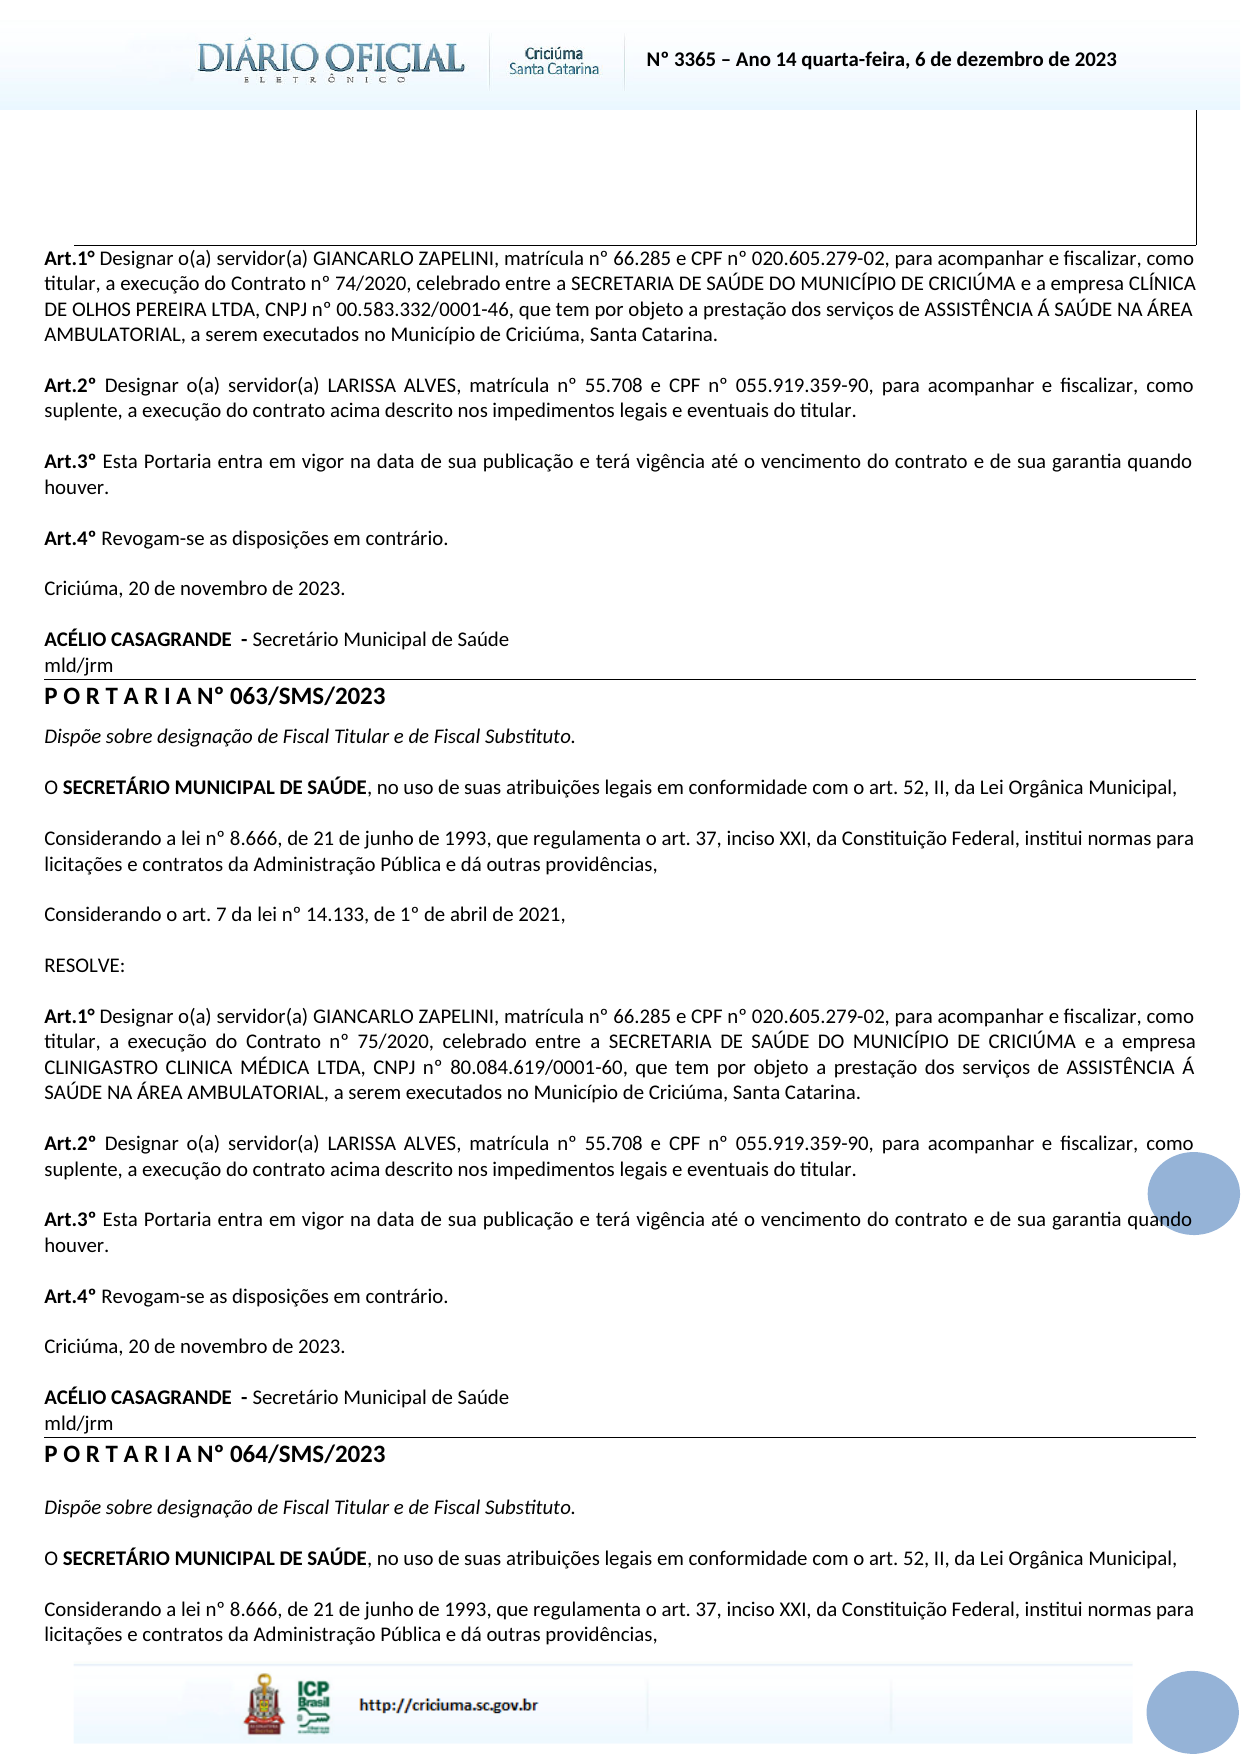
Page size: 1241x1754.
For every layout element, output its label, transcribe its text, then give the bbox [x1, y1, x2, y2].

text Art.2º Designar o(a) servidor(a) LARISSA ALVES, matrícula nº 55.708 e CPF nº 055.919.359-90, para acompanhar e fiscalizar, como suplente, a execução do contrato acima descrito nos impedimentos legais e eventuais do titular. [44, 372, 1196, 423]
text Considerando o art. 7 da lei nº 14.133, de 1º de abril de 2021, [44, 902, 1196, 927]
text P O R T A R I A Nº 064/SMS/2023 [44, 1438, 1196, 1469]
text Art.3º Esta Portaria entra em vigor na data de sua publicação e terá vigência até o vencimento do contrato e de sua garantia quando houver. [44, 448, 1196, 499]
text O SECRETÁRIO MUNICIPAL DE SAÚDE, no uso de suas atribuições legais em conformidade com o art. 52, II, da Lei Orgânica Municipal, [44, 1545, 1196, 1571]
text Considerando a lei nº 8.666, de 21 de junho de 1993, que regulamenta o art. 37, inciso XXI, da Constituição Federal, institui normas para licitações e contratos da Administração Pública e dá outras providências, [44, 825, 1196, 876]
text Art.4º Revogam-se as disposições em contrário. [44, 1283, 1196, 1308]
text Art.1° Designar o(a) servidor(a) GIANCARLO ZAPELINI, matrícula nº 66.285 e CPF nº 020.605.279-02, para acompanhar e fiscalizar, como titular, a execução do Contrato nº 74/2020, celebrado entre a SECRETARIA DE SAÚDE DO MUNICÍPIO DE CRICIÚMA e a empresa CLÍNICA DE OLHOS PEREIRA LTDA, CNPJ nº 00.583.332/0001-46, que tem por objeto a prestação dos serviços de ASSISTÊNCIA Á SAÚDE NA ÁREA AMBULATORIAL, a serem executados no Município de Criciúma, Santa Catarina. [44, 245, 1196, 347]
text O SECRETÁRIO MUNICIPAL DE SAÚDE, no uso de suas atribuições legais em conformidade com o art. 52, II, da Lei Orgânica Municipal, [44, 774, 1196, 800]
text RESOLVE: [44, 952, 1196, 978]
text Art.3º Esta Portaria entra em vigor na data de sua publicação e terá vigência até o vencimento do contrato e de sua garantia quando houver. [44, 1207, 1196, 1257]
text Criciúma, 20 de novembro de 2023. [44, 1334, 1196, 1359]
text ACÉLIO CASAGRANDE - Secretário Municipal de Saúde [44, 626, 1240, 652]
text Dispõe sobre designação de Fiscal Titular e de Fiscal Substituto. [44, 1494, 1196, 1520]
text mld/jrm [44, 652, 1196, 679]
text Criciúma, 20 de novembro de 2023. [44, 576, 1196, 601]
text Dispõe sobre designação de Fiscal Titular e de Fiscal Substituto. [44, 724, 1196, 749]
text Art.1° Designar o(a) servidor(a) GIANCARLO ZAPELINI, matrícula nº 66.285 e CPF nº 020.605.279-02, para acompanhar e fiscalizar, como titular, a execução do Contrato nº 75/2020, celebrado entre a SECRETARIA DE SAÚDE DO MUNICÍPIO DE CRICIÚMA e a empresa CLINIGASTRO CLINICA MÉDICA LTDA, CNPJ nº 80.084.619/0001-60, que tem por objeto a prestação dos serviços de ASSISTÊNCIA Á SAÚDE NA ÁREA AMBULATORIAL, a serem executados no Município de Criciúma, Santa Catarina. [44, 1003, 1196, 1105]
text mld/jrm [44, 1410, 1196, 1437]
text Considerando a lei nº 8.666, de 21 de junho de 1993, que regulamenta o art. 37, inciso XXI, da Constituição Federal, institui normas para licitações e contratos da Administração Pública e dá outras providências, [44, 1596, 1196, 1647]
text Art.4º Revogam-se as disposições em contrário. [44, 525, 1196, 550]
text ACÉLIO CASAGRANDE - Secretário Municipal de Saúde [44, 1384, 1240, 1410]
text P O R T A R I A Nº 063/SMS/2023 [44, 680, 1196, 711]
text Art.2º Designar o(a) servidor(a) LARISSA ALVES, matrícula nº 55.708 e CPF nº 055.919.359-90, para acompanhar e fiscalizar, como suplente, a execução do contrato acima descrito nos impedimentos legais e eventuais do titular. [44, 1130, 1196, 1181]
